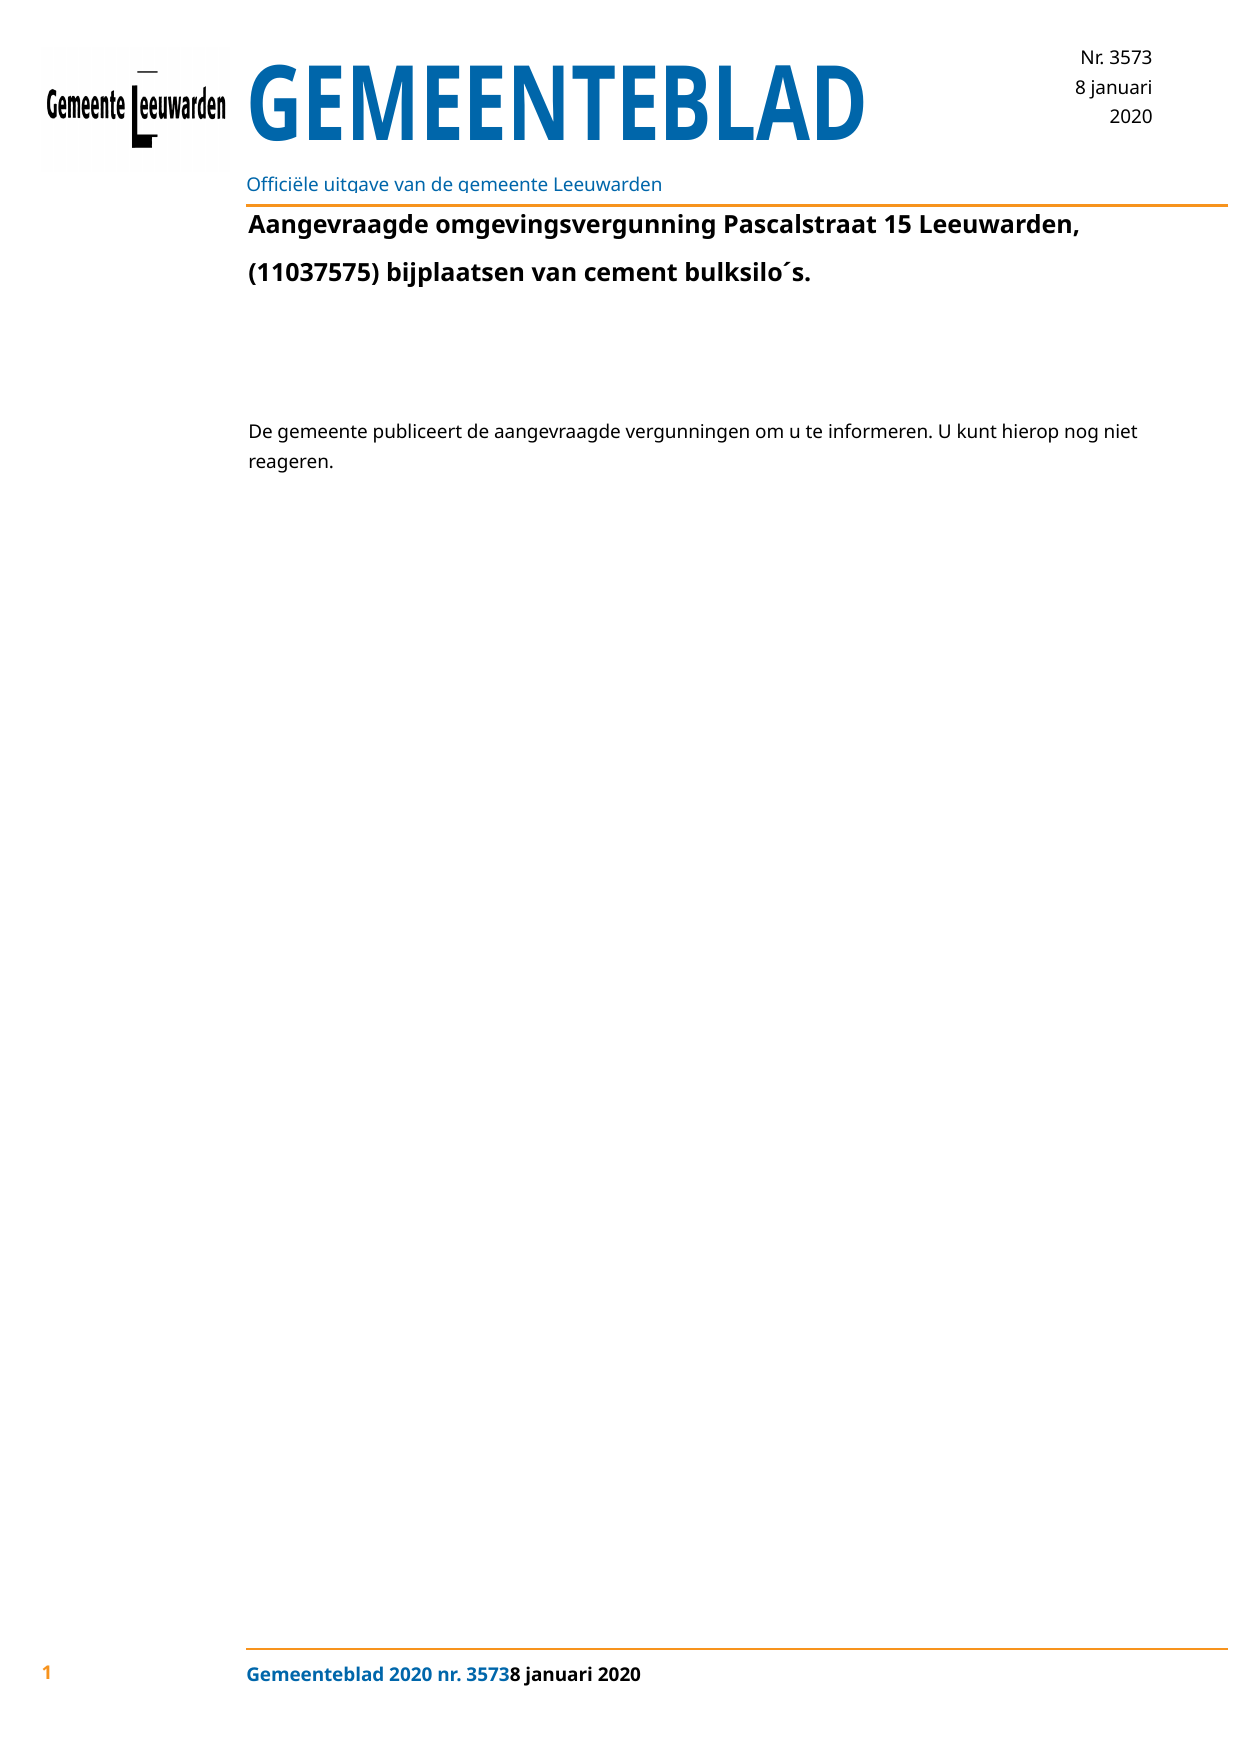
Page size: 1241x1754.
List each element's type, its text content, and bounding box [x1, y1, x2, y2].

text Aangevraagde omgevingsvergunning Pascalstraat 15 Leeuwarden, (11037575) bijplaatsen van cement bulksilo´s. [248, 207, 1152, 288]
text De gemeente publiceert de aangevraagde vergunningen om u te informeren. U kunt hierop nog niet reageren. [248, 419, 1152, 474]
picture [41, 47, 231, 172]
